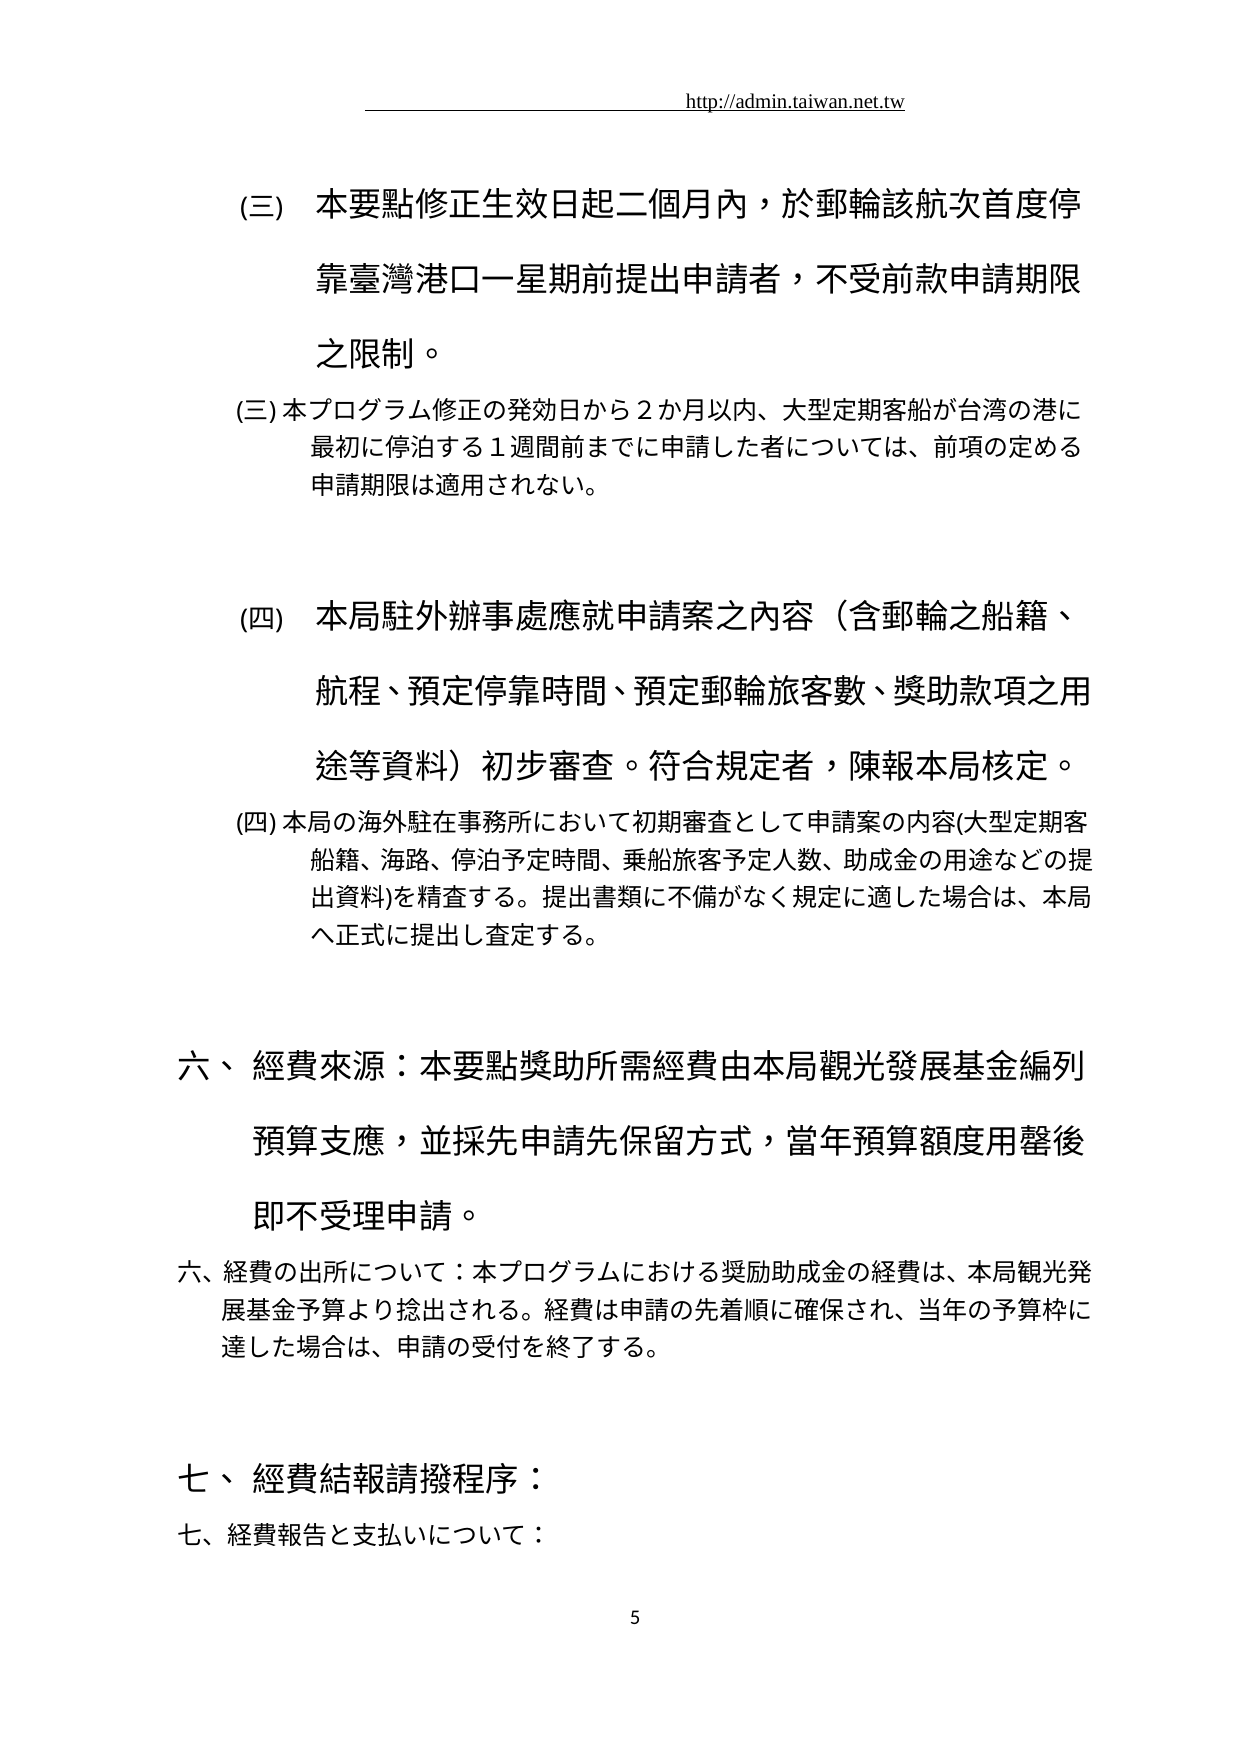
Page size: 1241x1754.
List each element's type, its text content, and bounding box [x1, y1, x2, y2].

list 經費結報請撥程序： [177, 1439, 1092, 1514]
list 本要點修正生效日起二個月內，於郵輪該航次首度停靠臺灣港口一星期前提出申請者，不受前款申請期限之限制。 [240, 164, 1092, 389]
list 經費來源：本要點獎助所需經費由本局觀光發展基金編列預算支應，並採先申請先保留方式，當年預算額度用罄後即不受理申請。 [177, 1027, 1092, 1252]
text (三) 本プログラム修正の発効日から２か月以内、大型定期客船が台湾の港に最初に停泊する１週間前までに申請した者については、前項の定める申請期限は適用されない。 [236, 389, 1092, 502]
text 七、経費報告と支払いについて： [177, 1514, 1092, 1552]
text 六、経費の出所について：本プログラムにおける奨励助成金の経費は、本局観光発展基金予算より捻出される。経費は申請の先着順に確保され、当年の予算枠に達した場合は、申請の受付を終了する。 [177, 1252, 1092, 1364]
text (四) 本局の海外駐在事務所において初期審査として申請案の内容(大型定期客船籍、海路、停泊予定時間、乗船旅客予定人数、助成金の用途などの提出資料)を精査する。提出書類に不備がなく規定に適した場合は、本局へ正式に提出し査定する。 [236, 802, 1092, 952]
list 本局駐外辦事處應就申請案之內容（含郵輪之船籍、航程、預定停靠時間、預定郵輪旅客數、獎助款項之用途等資料）初步審查。符合規定者，陳報本局核定。 [240, 577, 1092, 802]
